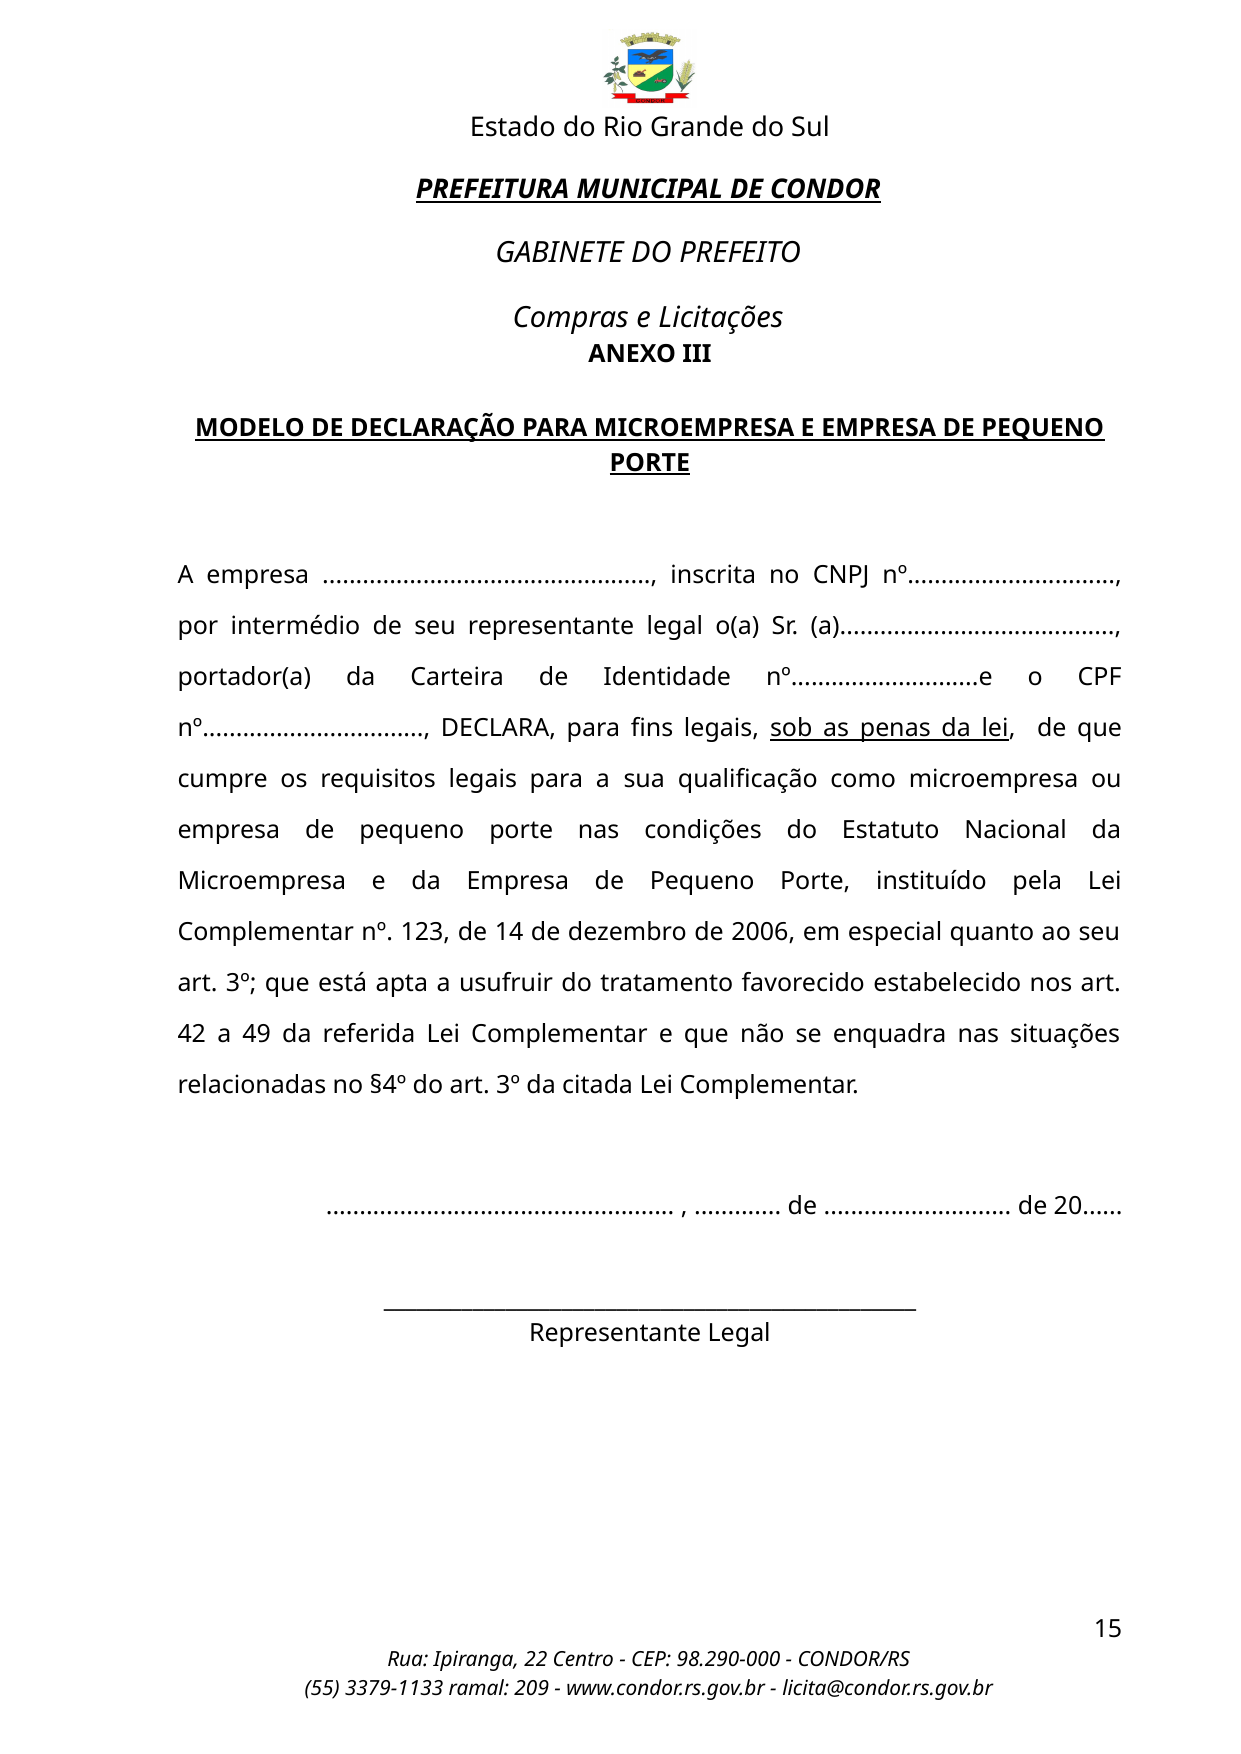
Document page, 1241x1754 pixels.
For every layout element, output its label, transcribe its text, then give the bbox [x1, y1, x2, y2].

text MODELO DE DECLARAÇÃO PARA MICROEMPRESA E EMPRESA DE PEQUENO PORTE [177, 410, 1122, 478]
text ________________________________________________ [177, 1281, 1122, 1315]
text A empresa ................................................., inscrita no CNPJ nº..............................., por intermédio de seu representante legal o(a) Sr. (a)........................................., portador(a) da Carteira de Identidade nº............................e o CPF nº................................., DECLARA, para fins legais, sob as penas da lei, de que cumpre os requisitos legais para a sua qualificação como microempresa ou empresa de pequeno porte nas condições do Estatuto Nacional da Microempresa e da Empresa de Pequeno Porte, instituído pela Lei Complementar nº. 123, de 14 de dezembro de 2006, em especial quanto ao seu art. 3º; que está apta a usufruir do tratamento favorecido estabelecido nos art. 42 a 49 da referida Lei Complementar e que não se enquadra nas situações relacionadas no §4º do art. 3º da citada Lei Complementar. [177, 557, 1122, 1101]
text ANEXO III [177, 336, 1122, 370]
text .................................................... , ............. de ............................ de 20...... [177, 1188, 1122, 1222]
text Representante Legal [177, 1315, 1122, 1349]
